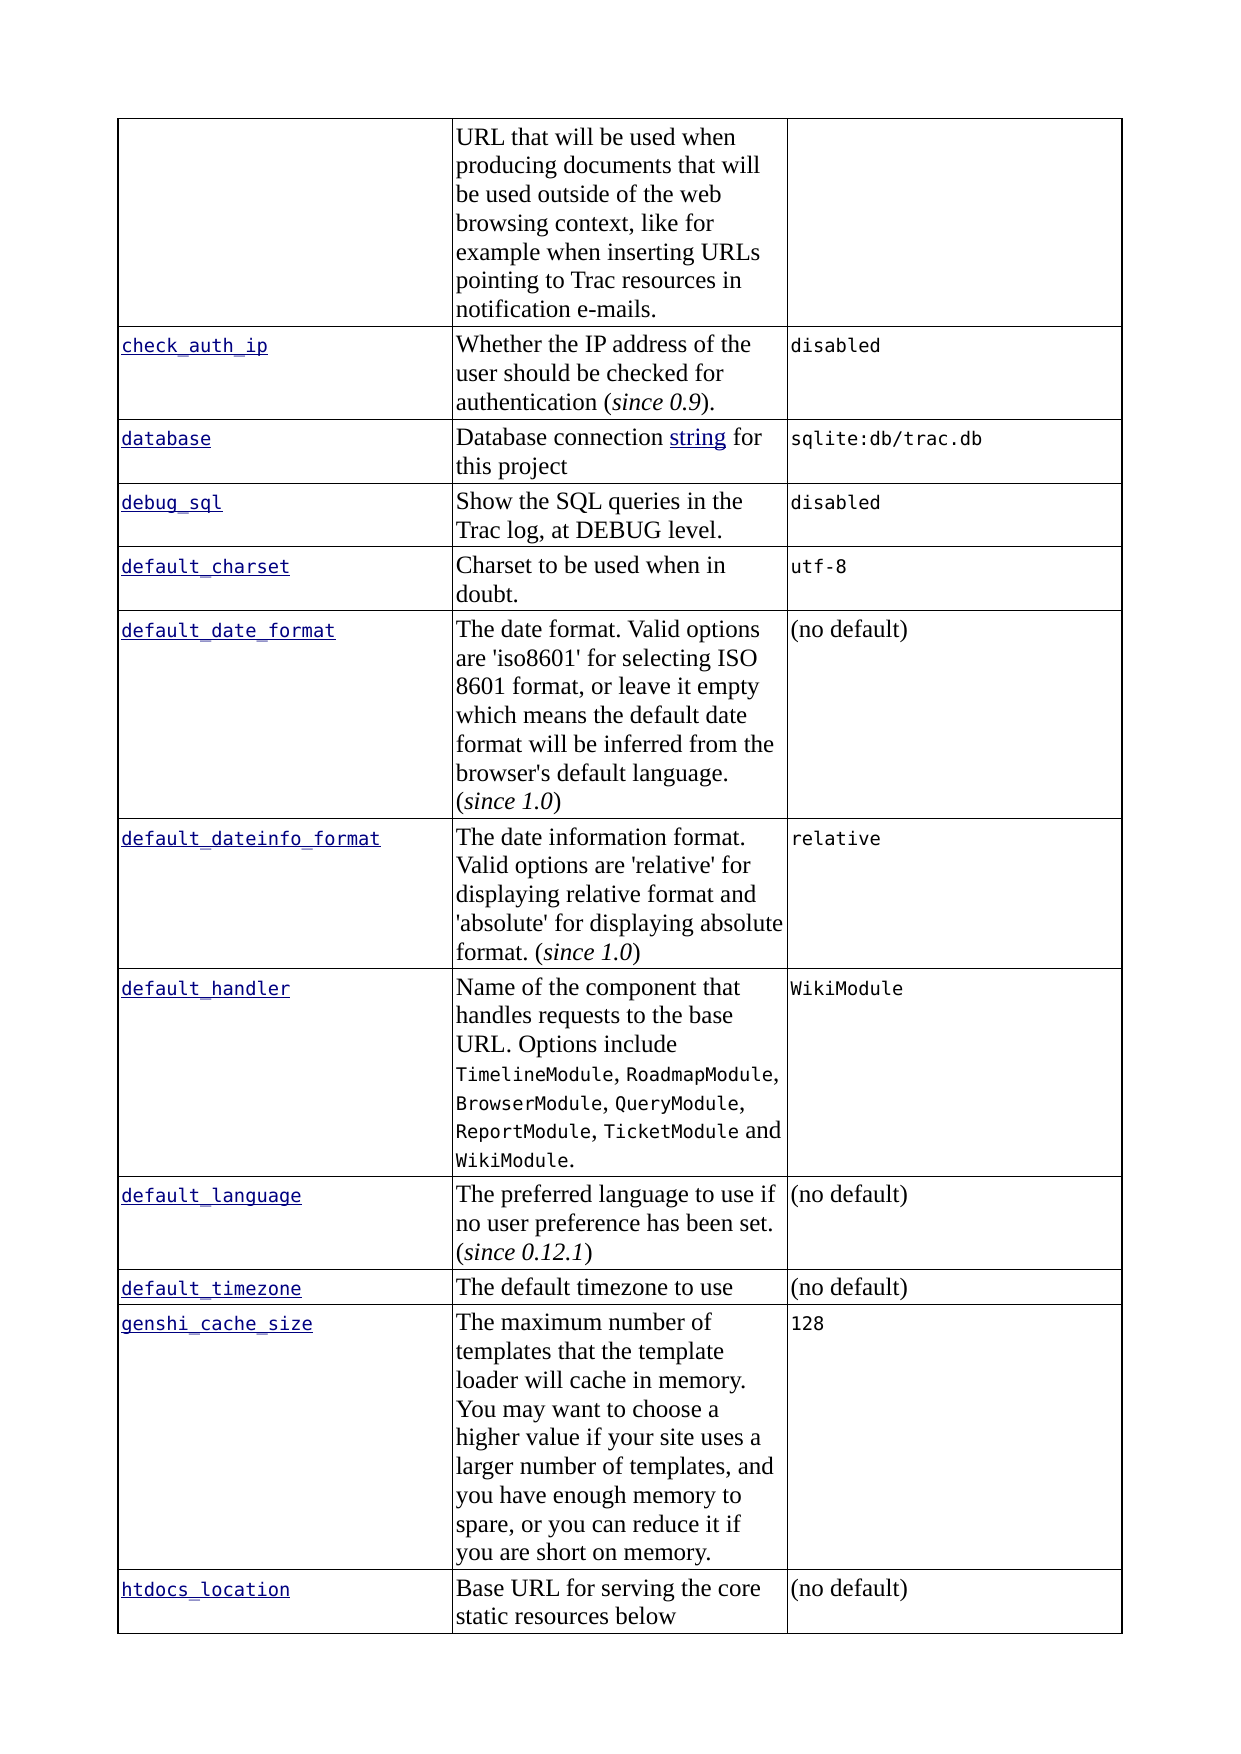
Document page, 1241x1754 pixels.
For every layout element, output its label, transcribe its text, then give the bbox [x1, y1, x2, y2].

table_cell debug_sql [119, 484, 452, 546]
table_cell [788, 119, 1121, 326]
table_cell (no default) [788, 1177, 1121, 1269]
table_cell Base URL for serving the core static resources below [453, 1570, 787, 1633]
table_cell (no default) [788, 1270, 1121, 1304]
table_cell [119, 119, 452, 326]
table_cell default_date_format [119, 611, 452, 818]
table_cell default_timezone [119, 1270, 452, 1304]
table_cell Database connection string for this project [453, 420, 787, 482]
table_cell disabled [788, 484, 1121, 546]
table_cell utf-8 [788, 547, 1121, 610]
table_cell The date information format. Valid options are 'relative' for displaying relative format and 'absolute' for displaying absolute format. (since 1.0) [453, 819, 787, 968]
table_cell The preferred language to use if no user preference has been set. (since 0.12.1) [453, 1177, 787, 1269]
table_cell default_handler [119, 969, 452, 1176]
table_cell The maximum number of templates that the template loader will cache in memory. You may want to choose a higher value if your site uses a larger number of templates, and you have enough memory to spare, or you can reduce it if you are short on memory. [453, 1305, 787, 1569]
table_cell sqlite:db/trac.db [788, 420, 1121, 482]
table_cell (no default) [788, 1570, 1121, 1633]
table_cell The date format. Valid options are 'iso8601' for selecting ISO 8601 format, or leave it empty which means the default date format will be inferred from the browser's default language. (since 1.0) [453, 611, 787, 818]
table_cell The default timezone to use [453, 1270, 787, 1304]
table_cell default_language [119, 1177, 452, 1269]
table_cell 128 [788, 1305, 1121, 1569]
table_cell (no default) [788, 611, 1121, 818]
table_cell disabled [788, 327, 1121, 418]
table_cell Show the SQL queries in the Trac log, at DEBUG level. [453, 484, 787, 546]
table_cell default_charset [119, 547, 452, 610]
table_cell default_dateinfo_format [119, 819, 452, 968]
table_cell URL that will be used when producing documents that will be used outside of the web browsing context, like for example when inserting URLs pointing to Trac resources in notification e-mails. [453, 119, 787, 326]
table_cell database [119, 420, 452, 482]
table_cell WikiModule [788, 969, 1121, 1176]
table_cell genshi_cache_size [119, 1305, 452, 1569]
table_cell check_auth_ip [119, 327, 452, 418]
table_cell htdocs_location [119, 1570, 452, 1633]
table_cell Name of the component that handles requests to the base URL. Options include TimelineModule, RoadmapModule, BrowserModule, QueryModule, ReportModule, TicketModule and WikiModule. [453, 969, 787, 1176]
table_cell Charset to be used when in doubt. [453, 547, 787, 610]
table_cell relative [788, 819, 1121, 968]
table_cell Whether the IP address of the user should be checked for authentication (since 0.9). [453, 327, 787, 418]
